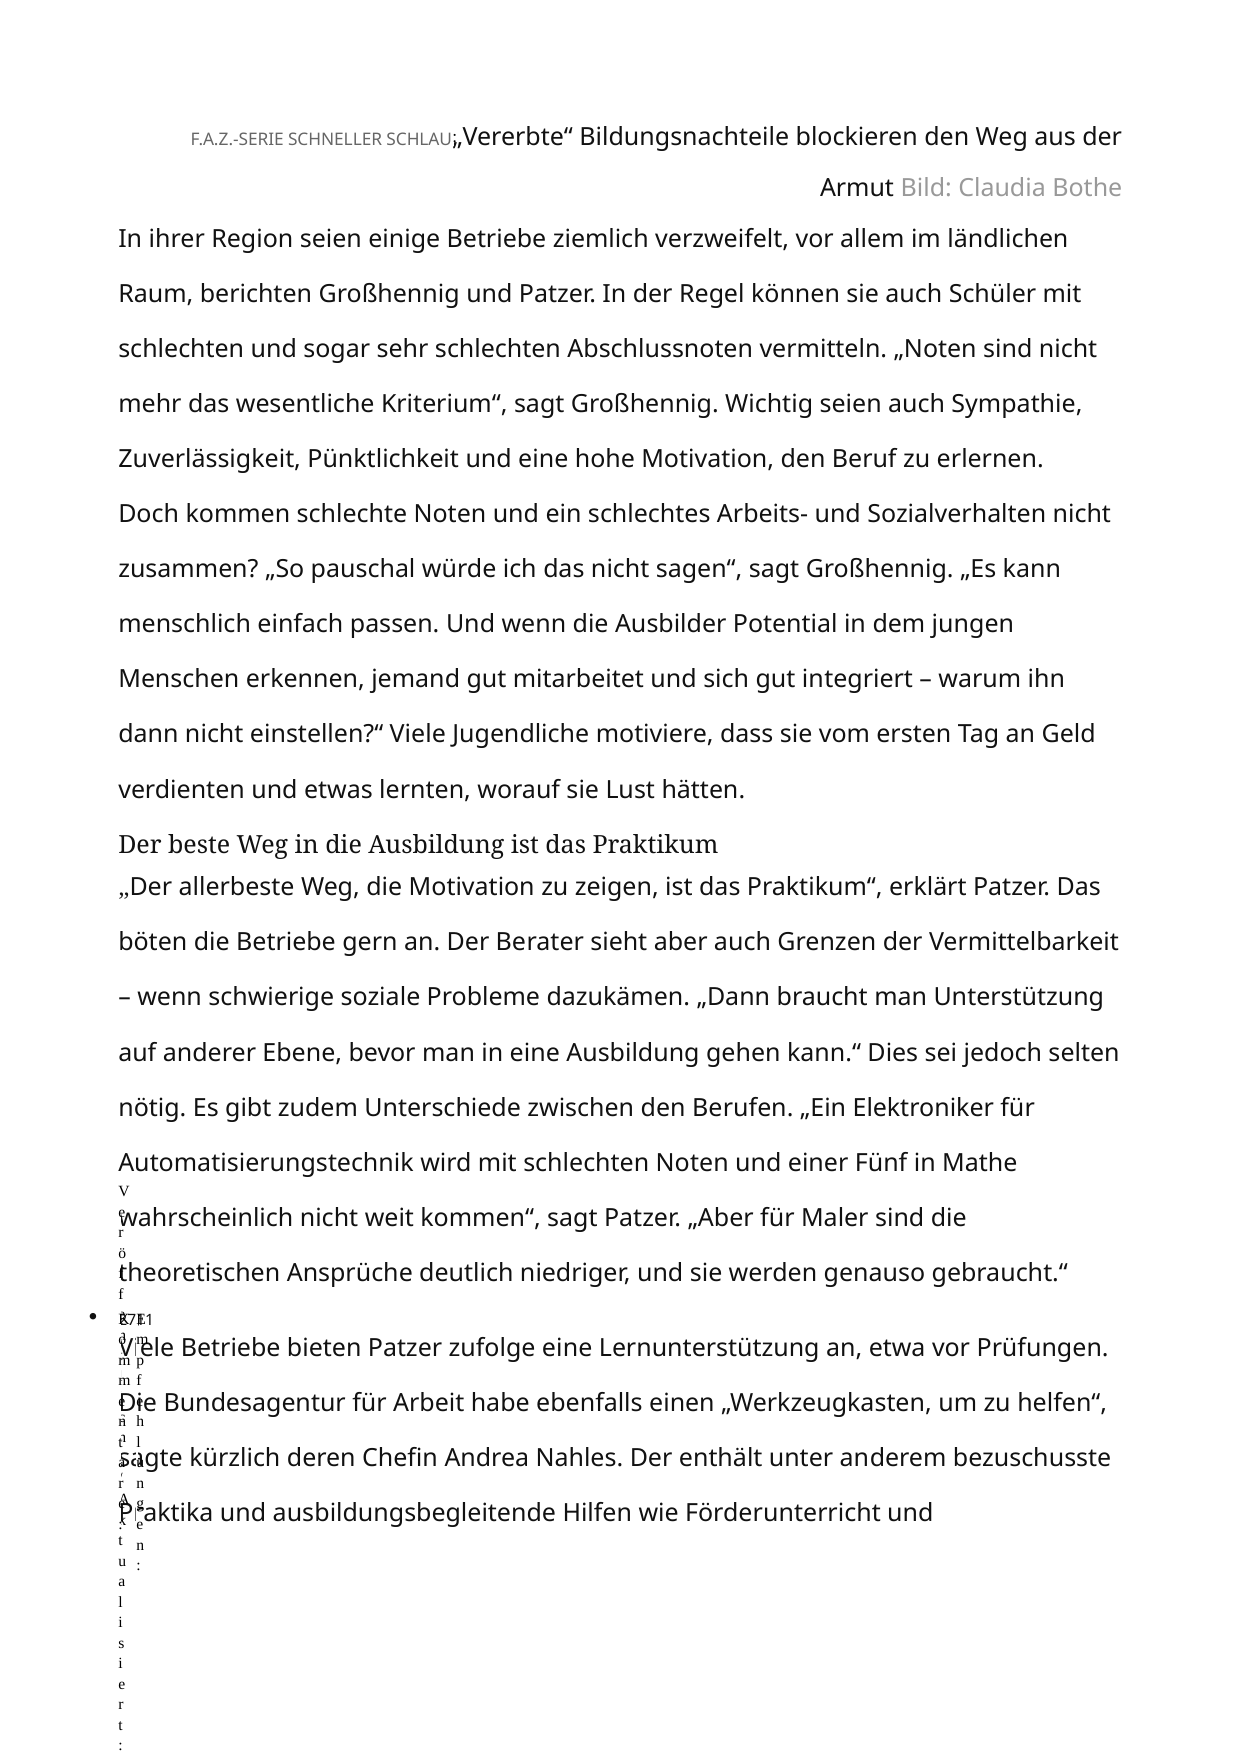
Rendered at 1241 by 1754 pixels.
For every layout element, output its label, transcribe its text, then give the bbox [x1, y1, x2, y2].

text F.A.Z.-SERIE SCHNELLER SCHLAU„Vererbte“ Bildungsnachteile blockieren den Weg aus der Armut Bild: Claudia Bothe [118, 118, 1122, 203]
subtitle Der beste Weg in die Ausbildung ist das Praktikum [118, 826, 1122, 860]
list 2711 [138, 1310, 1122, 1329]
text Doch kommen schlechte Noten und ein schlechtes Arbeits- und Sozialverhalten nicht zusammen? „So pauschal würde ich das nicht sagen“, sagt Großhennig. „Es kann menschlich einfach passen. Und wenn die Ausbilder Potential in dem jungen Menschen erkennen, jemand gut mitarbeitet und sich gut in­tegriert – warum ihn dann nicht ein­stellen?“ Viele Jugendliche motiviere, dass sie vom ersten Tag an Geld verdienten und etwas lernten, worauf sie Lust hätten. [118, 496, 1122, 805]
list 2711 [121, 1310, 136, 1329]
text In ihrer Region seien einige Betriebe ziemlich verzweifelt, vor allem im ländlichen Raum, berichten Großhennig und Patzer. In der Regel können sie auch Schüler mit schlechten und sogar sehr schlechten Abschlussnoten vermitteln. „Noten sind nicht mehr das wesentliche Kriterium“, sagt Großhennig. Wichtig seien auch Sympathie, Zuverlässigkeit, Pünktlichkeit und eine hohe Motivation, den Beruf zu erlernen. [118, 220, 1122, 475]
text „Der allerbeste Weg, die Motivation zu zeigen, ist das Praktikum“, erklärt Patzer. Das böten die Betriebe gern an. Der Be­rater sieht aber auch Grenzen der Vermittelbarkeit – wenn schwierige soziale Probleme dazukämen. „Dann braucht man Unterstützung auf anderer Ebene, bevor man in eine Ausbildung gehen kann.“ Dies sei jedoch selten nötig. Es gibt zudem Unterschiede zwischen den Be­rufen. „Ein Elektroniker für Automa­tisierungstechnik wird mit schlechten No­ten und einer Fünf in Mathe wahrscheinlich nicht weit kommen“, sagt Patzer. „Aber für Maler sind die theoretischen Ansprüche deutlich niedriger, und sie werden genauso gebraucht.“ [118, 869, 1122, 1289]
text Viele Betriebe bieten Patzer zufolge ei­ne Lernunterstützung an, etwa vor Prüfungen. Die Bundesagentur für Arbeit habe ebenfalls einen „Werkzeugkasten, um zu helfen“, sagte kürzlich deren Chefin Andrea Nahles. Der enthält unter an­derem bezuschusste Praktika und aus­bildungsbegleitende Hilfen wie Förder­un­terricht und sozialpädagogische Be­gleitung. Solche Angebote müssten nach An­sicht von Fachleuten ausgebaut werden. [138, 1329, 1122, 1529]
